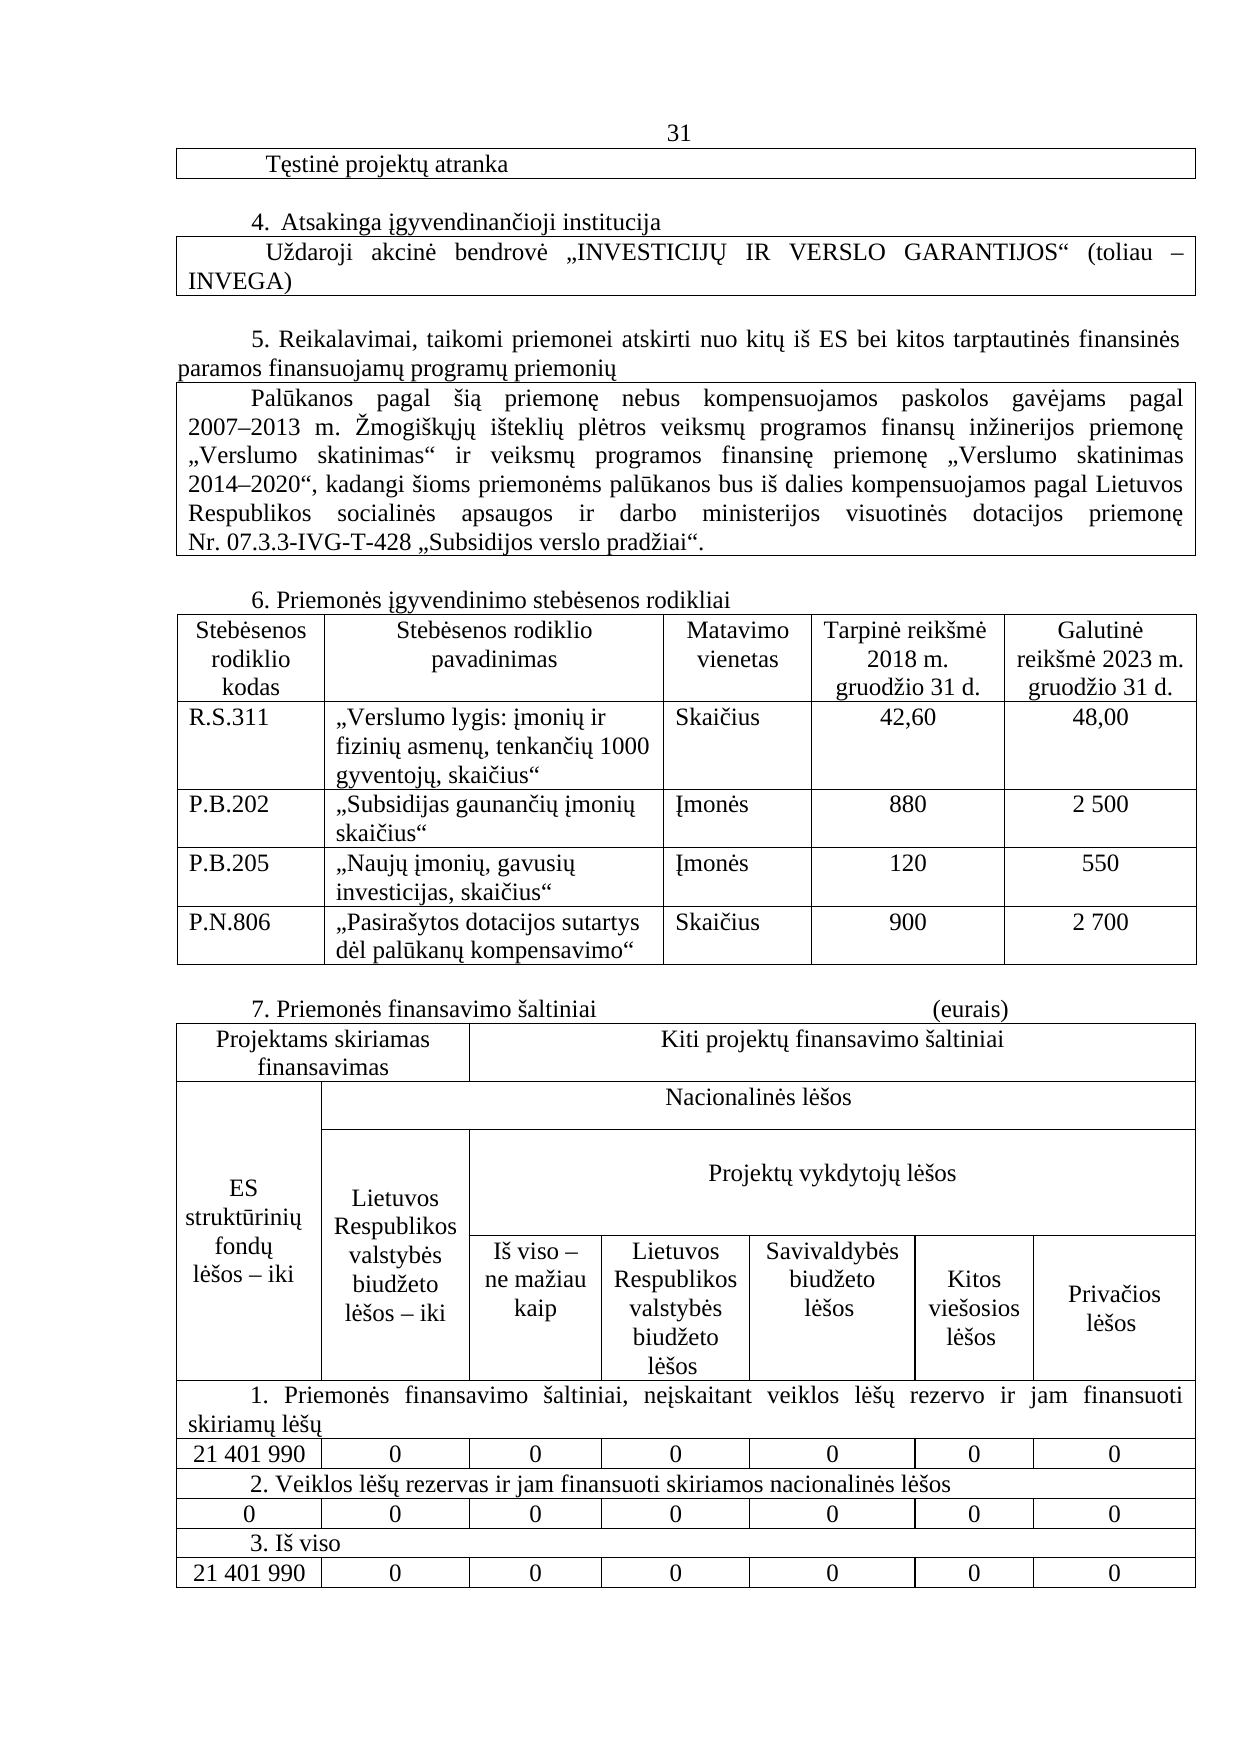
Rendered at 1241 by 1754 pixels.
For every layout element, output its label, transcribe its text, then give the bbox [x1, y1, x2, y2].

table_cell 21 401 990 [177, 1439, 321, 1468]
table_cell 1. Priemonės finansavimo šaltiniai, neįskaitant veiklos lėšų rezervo ir jam finansuoti skiriamų lėšų [177, 1381, 1195, 1438]
table_cell 0 [1034, 1439, 1195, 1468]
table_cell 0 [322, 1499, 469, 1527]
table_header Tęstinė projektų atranka [177, 149, 1195, 177]
table_cell 0 [602, 1439, 749, 1468]
table_cell Skaičius [664, 702, 811, 788]
table_cell „Verslumo lygis: įmonių ir fizinių asmenų, tenkančių 1000 gyventojų, skaičius“ [325, 702, 663, 788]
table_cell 0 [750, 1558, 914, 1587]
table_cell P.B.202 [178, 790, 324, 847]
table_header Palūkanos pagal šią priemonę nebus kompensuojamos paskolos gavėjams pagal 2007–2013 m. Žmogiškųjų išteklių plėtros veiksmų programos finansų inžinerijos priemonę „Verslumo skatinimas“ ir veiksmų programos finansinę priemonę „Verslumo skatinimas 2014–2020“, kadangi šioms priemonėms palūkanos bus iš dalies kompensuojamos pagal Lietuvos Respublikos socialinės apsaugos ir darbo ministerijos visuotinės dotacijos priemonę Nr. 07.3.3-IVG-T-428 „Subsidijos verslo pradžiai“. [177, 383, 1195, 555]
table_cell ES struktūrinių fondų lėšos – iki [177, 1082, 321, 1379]
table_header Projektams skiriamas finansavimas [177, 1024, 469, 1081]
table_header Uždaroji akcinė bendrovė „INVESTICIJŲ IR VERSLO GARANTIJOS“ (toliau – INVEGA) [177, 237, 1195, 294]
table_cell Įmonės [664, 790, 811, 847]
table_cell Iš viso – ne mažiau kaip [470, 1236, 601, 1379]
table_cell „Subsidijas gaunančių įmonių skaičius“ [325, 790, 663, 847]
table_cell Projektų vykdytojų lėšos [470, 1130, 1195, 1235]
text 4. Atsakinga įgyvendinančioji institucija [215, 207, 1181, 236]
table_cell 120 [812, 848, 1004, 906]
table_header Stebėsenos rodiklio kodas [178, 615, 324, 701]
table_cell Lietuvos Respublikos valstybės biudžeto lėšos [602, 1236, 749, 1379]
table_cell 880 [812, 790, 1004, 847]
table_cell 0 [470, 1558, 601, 1587]
table_cell Kitos viešosios lėšos [916, 1236, 1033, 1379]
table_cell 0 [750, 1499, 914, 1527]
table_cell Skaičius [664, 907, 811, 964]
table_cell „Naujų įmonių, gavusių investicijas, skaičius“ [325, 848, 663, 906]
table_cell 0 [322, 1439, 469, 1468]
table_cell 0 [916, 1439, 1033, 1468]
table_cell P.B.205 [178, 848, 324, 906]
table_cell 48,00 [1005, 702, 1196, 788]
table_cell 2 500 [1005, 790, 1196, 847]
text 5. Reikalavimai, taikomi priemonei atskirti nuo kitų iš ES bei kitos tarptautinės finansinės paramos finansuojamų programų priemonių [177, 324, 1181, 382]
table_cell 0 [750, 1439, 914, 1468]
table_cell 0 [1034, 1558, 1195, 1587]
table_cell Lietuvos Respublikos valstybės biudžeto lėšos – iki [322, 1130, 469, 1379]
table_cell 42,60 [812, 702, 1004, 788]
table_cell 0 [916, 1558, 1033, 1587]
table_header Matavimo vienetas [664, 615, 811, 701]
table_cell 0 [1034, 1499, 1195, 1527]
table_cell R.S.311 [178, 702, 324, 788]
table_cell P.N.806 [178, 907, 324, 964]
table_cell 2 700 [1005, 907, 1196, 964]
table_cell Savivaldybės biudžeto lėšos [750, 1236, 914, 1379]
table_cell 0 [470, 1499, 601, 1527]
text 6. Priemonės įgyvendinimo stebėsenos rodikliai [177, 585, 1181, 614]
table_cell 900 [812, 907, 1004, 964]
table_cell Nacionalinės lėšos [322, 1082, 1195, 1128]
table_cell 550 [1005, 848, 1196, 906]
table_cell 2. Veiklos lėšų rezervas ir jam finansuoti skiriamos nacionalinės lėšos [177, 1469, 1195, 1498]
table_cell Įmonės [664, 848, 811, 906]
table_cell Privačios lėšos [1034, 1236, 1195, 1379]
table_header Galutinė reikšmė 2023 m. gruodžio 31 d. [1005, 615, 1196, 701]
table_cell „Pasirašytos dotacijos sutartys dėl palūkanų kompensavimo“ [325, 907, 663, 964]
table_header Tarpinė reikšmė 2018 m. gruodžio 31 d. [812, 615, 1004, 701]
table_cell 21 401 990 [177, 1558, 321, 1587]
table_cell 0 [470, 1439, 601, 1468]
table_cell 0 [602, 1558, 749, 1587]
table_cell 0 [916, 1499, 1033, 1527]
table_cell 0 [602, 1499, 749, 1527]
table_cell 0 [177, 1499, 321, 1527]
table_cell 3. Iš viso [177, 1529, 1195, 1557]
table_header Kiti projektų finansavimo šaltiniai [470, 1024, 1195, 1081]
table_header Stebėsenos rodiklio pavadinimas [325, 615, 663, 701]
text 7. Priemonės finansavimo šaltiniai (eurais) [251, 994, 1181, 1023]
table_cell 0 [322, 1558, 469, 1587]
